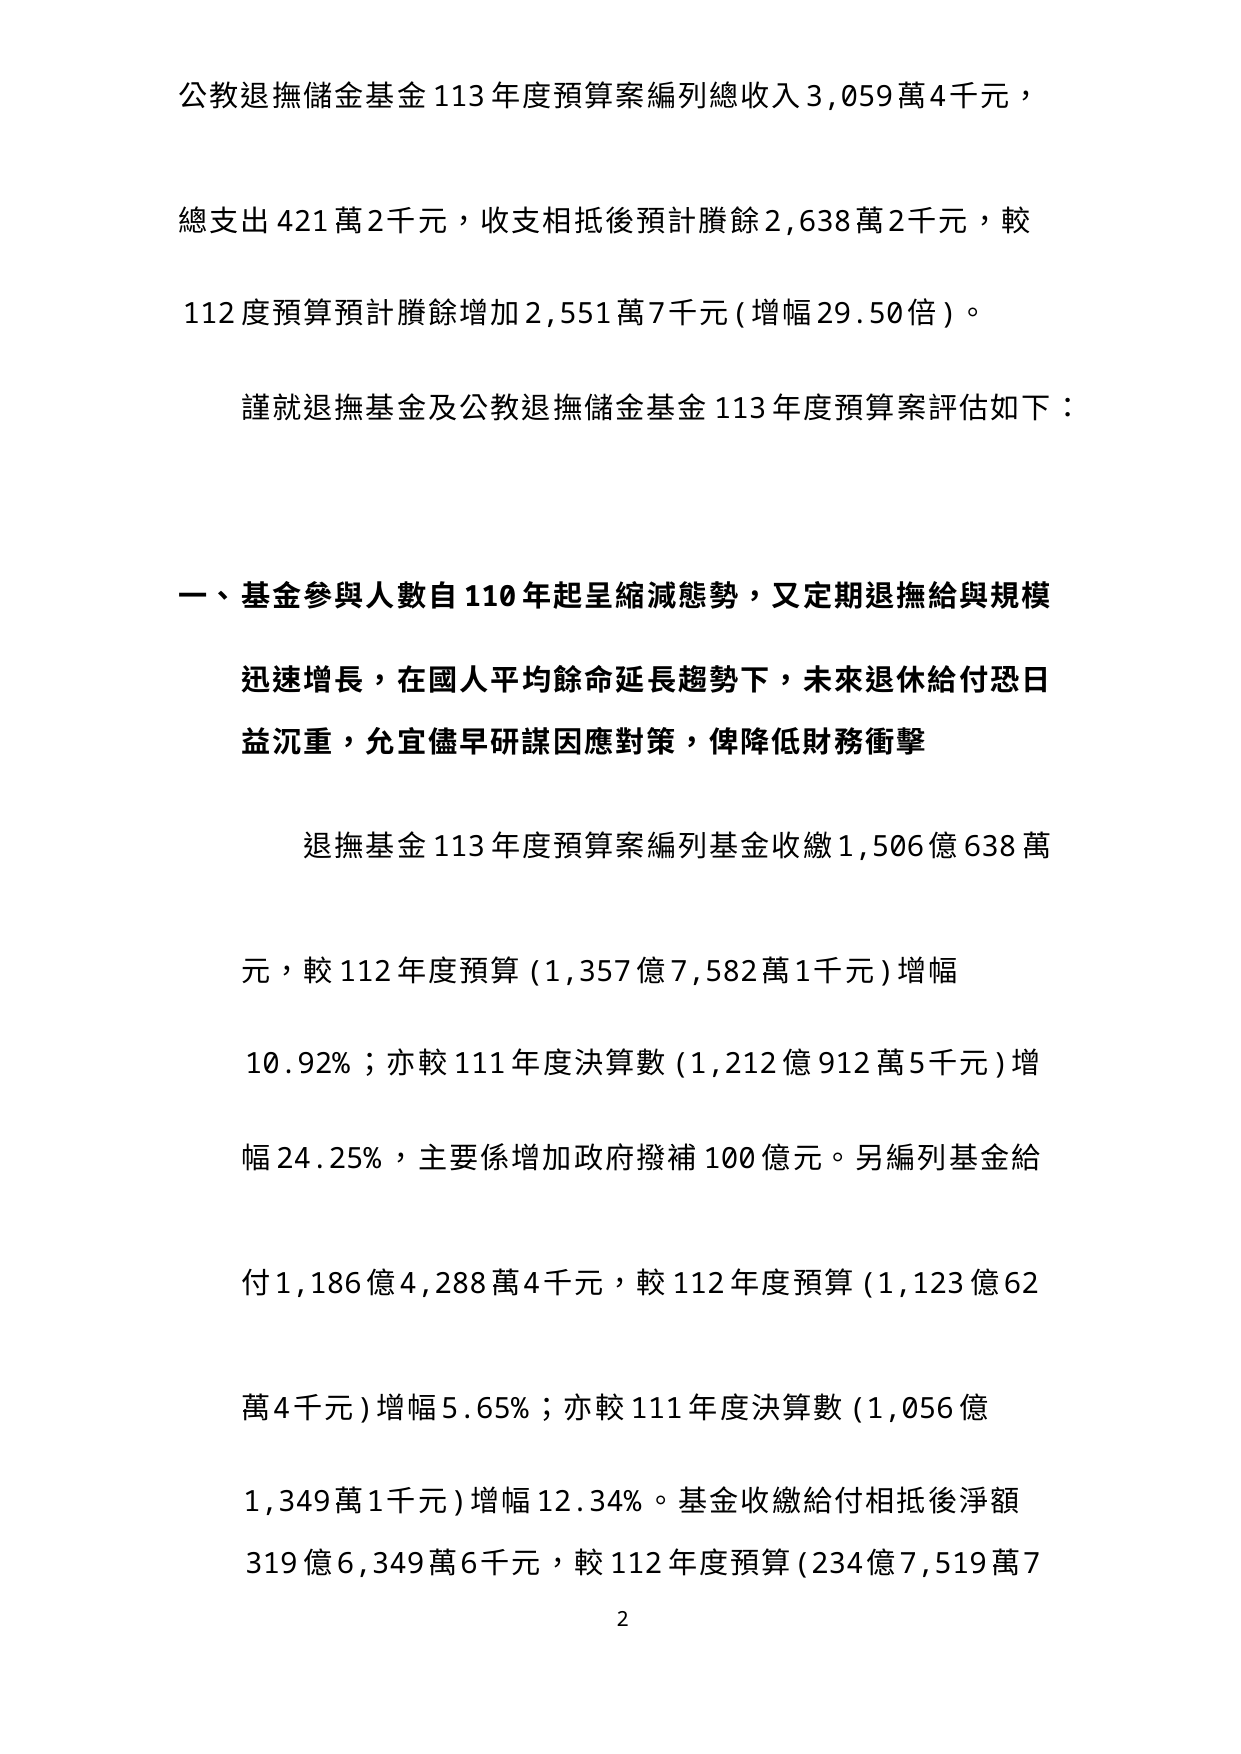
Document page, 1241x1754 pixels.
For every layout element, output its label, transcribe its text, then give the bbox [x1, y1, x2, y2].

text 另公教人員個人專戶制退撫儲金基金(以下簡稱公教退撫儲金基金)係依據公務人員個人專戶制退休資遣撫卹法第8條及公立學校教職員個人專戶制退休資遣撫卹條例第8條等規定設置；設立目的旨在強化個人退休金財務自主性及兼顧退休所得適足保障。公教退撫儲金基金113年度預算案編列總收入3,059萬4千元，總支出421萬2千元，收支相抵後預計賸餘2,638萬2千元，較112度預算預計賸餘增加2,551萬7千元(增幅29.50倍)。 [177, 11, 1063, 323]
text 謹就退撫基金及公教退撫儲金基金113年度預算案評估如下： [177, 323, 1063, 511]
text 退撫基金113年度預算案編列基金收繳1,506億638萬元，較112年度預算(1,357億7,582萬1千元)增幅10.92%；亦較111年度決算數(1,212億912萬5千元)增幅24.25%，主要係增加政府撥補100億元。另編列基金給付1,186億4,288萬4千元，較112年度預算(1,123億62萬4千元)增幅5.65%；亦較111年度決算數(1,056億1,349萬1千元)增幅12.34%。基金收繳給付相抵後淨額319億6,349萬6千元，較112年度預算(234億7,519萬7 [236, 761, 1063, 1573]
text 一、基金參與人數自110年起呈縮減態勢，又定期退撫給與規模迅速增長，在國人平均餘命延長趨勢下，未來退休給付恐日益沉重，允宜儘早研謀因應對策，俾降低財務衝擊 [177, 511, 1063, 761]
